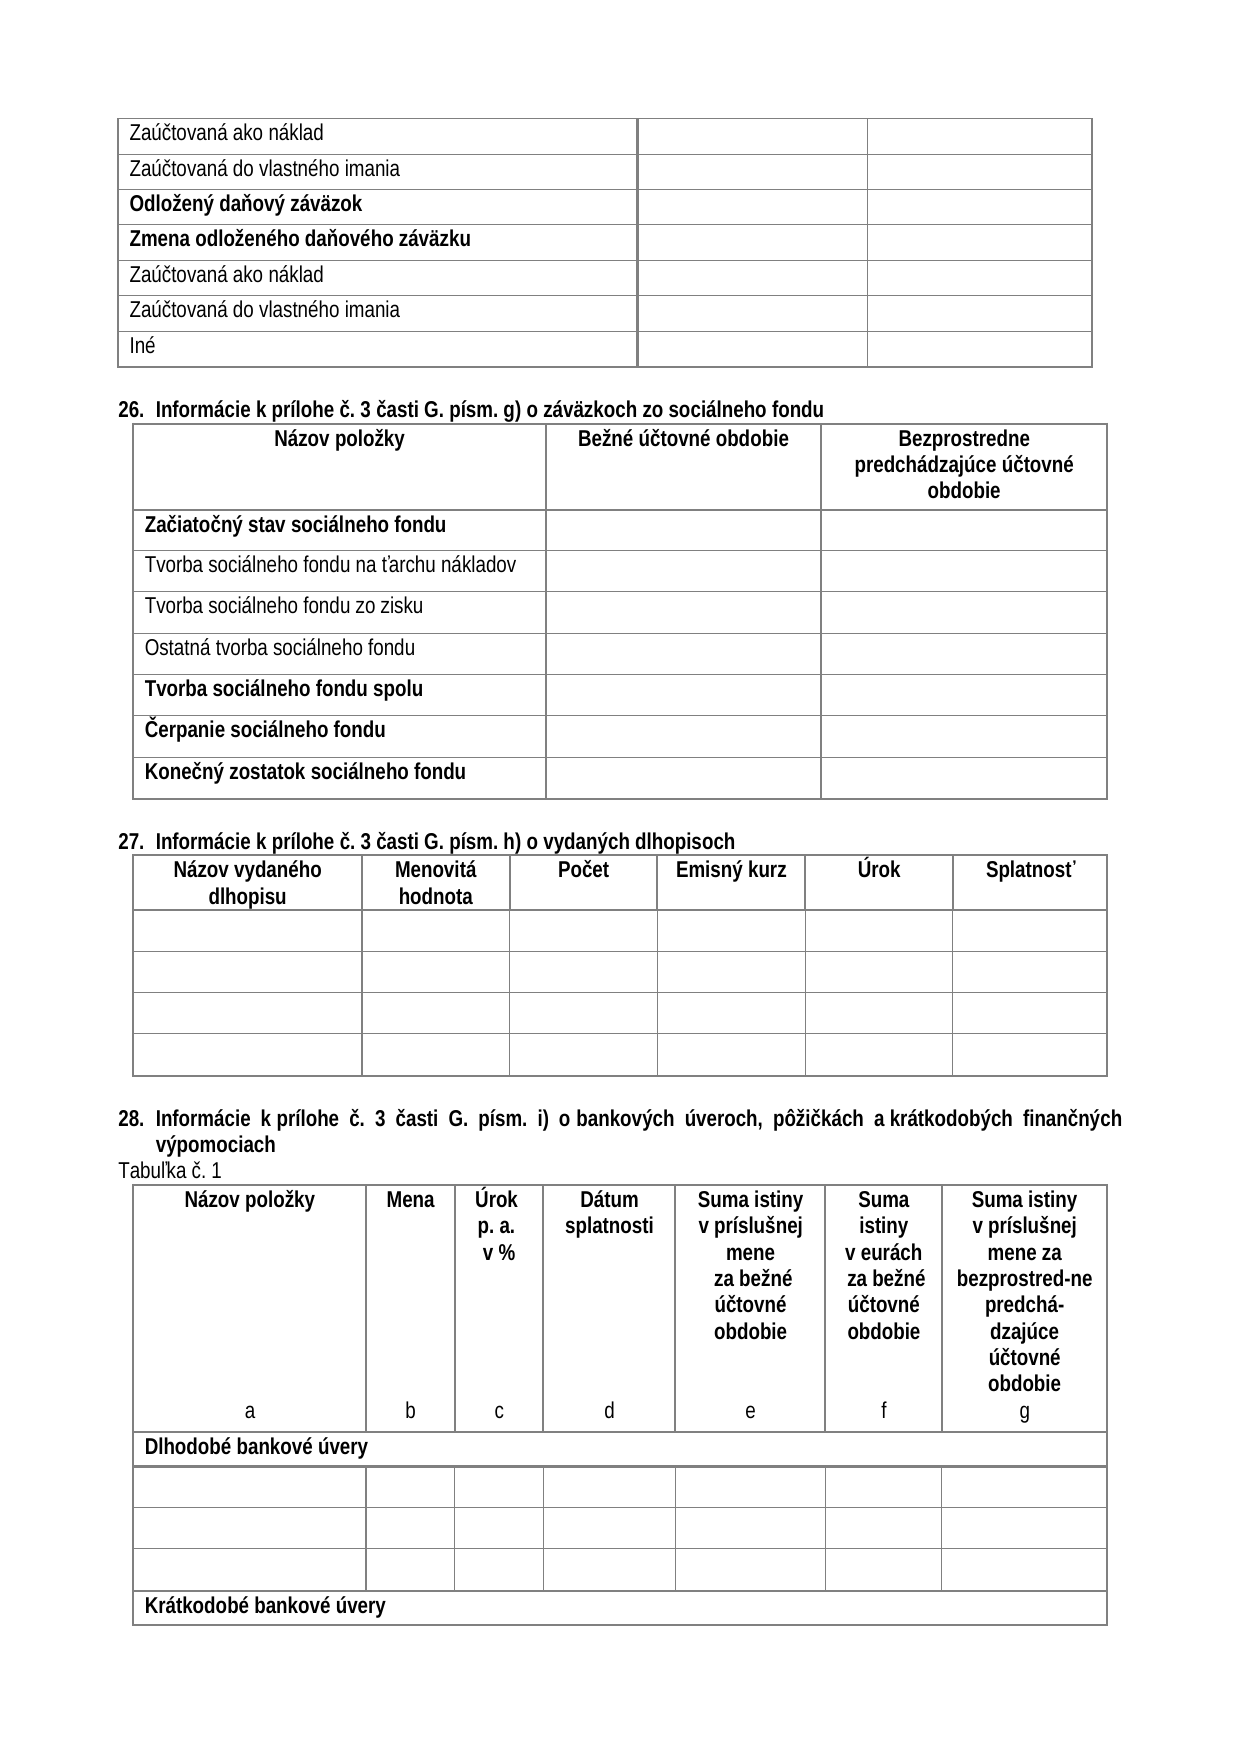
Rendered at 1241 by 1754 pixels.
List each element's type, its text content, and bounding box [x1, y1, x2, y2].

table_header Počet [511, 856, 656, 909]
table_cell [363, 952, 509, 992]
text 28. Informácie k prílohe č. 3 časti G. písm. i) o bankových úveroch, pôžičkách a krátkodobých finančných výpomociach [118, 1105, 1122, 1157]
table_cell [363, 1034, 509, 1074]
table_cell [510, 1034, 657, 1074]
table_cell [639, 225, 867, 260]
table_cell [367, 1508, 454, 1548]
table_cell [547, 758, 820, 798]
table_header Emisný kurz [658, 856, 804, 909]
table_cell [134, 1468, 365, 1507]
table_cell [547, 511, 820, 550]
table_cell [544, 1468, 675, 1507]
table_cell [455, 1549, 543, 1589]
table_cell [953, 993, 1106, 1033]
table_header Suma istiny v príslušnej mene za bežné účtovné obdobie [676, 1186, 824, 1397]
table_cell [868, 225, 1091, 260]
table_cell [822, 592, 1106, 632]
table_cell [455, 1508, 543, 1548]
table_cell [868, 190, 1091, 224]
table_cell [826, 1508, 941, 1548]
table_cell [367, 1549, 454, 1589]
table_cell [806, 993, 952, 1033]
table_cell [868, 296, 1091, 331]
table_cell [953, 911, 1106, 951]
text 27. Informácie k prílohe č. 3 časti G. písm. h) o vydaných dlhopisoch [118, 828, 1122, 854]
text 26. Informácie k prílohe č. 3 časti G. písm. g) o záväzkoch zo sociálneho fondu [118, 396, 1122, 422]
table_cell Zaúčtovaná do vlastného imania [119, 296, 636, 331]
table_cell [868, 155, 1091, 189]
table_header Názov položky [134, 425, 545, 508]
table_cell [510, 993, 657, 1033]
table_cell c [456, 1397, 542, 1431]
table_header Menovitá hodnota [363, 856, 509, 909]
table_cell [806, 1034, 952, 1074]
table_header Názov položky [134, 1186, 365, 1397]
table_cell [455, 1468, 543, 1507]
table_header Názov vydaného dlhopisu [134, 856, 361, 909]
table_cell Tvorba sociálneho fondu zo zisku [134, 592, 545, 632]
table_cell Odložený daňový záväzok [119, 190, 636, 224]
table_cell [822, 634, 1106, 674]
table_cell [134, 1508, 365, 1548]
table_cell Tvorba sociálneho fondu spolu [134, 675, 545, 715]
table_cell [639, 119, 867, 153]
table_cell f [826, 1397, 941, 1431]
table_cell [826, 1549, 941, 1589]
table_cell [826, 1468, 941, 1507]
table_header Úrok p. a. v % [456, 1186, 542, 1397]
table_cell [868, 119, 1091, 153]
table_cell [639, 296, 867, 331]
table_cell [942, 1508, 1106, 1548]
table_cell [822, 716, 1106, 757]
table_cell Zaúčtovaná ako náklad [119, 261, 636, 295]
table_header Bežné účtovné obdobie [547, 425, 820, 508]
table_cell [822, 758, 1106, 798]
table_header Mena [367, 1186, 454, 1397]
table_header Suma istiny v eurách za bežné účtovné obdobie [826, 1186, 941, 1397]
table_cell [658, 911, 805, 951]
table_cell [134, 1034, 361, 1074]
table_cell Iné [119, 332, 636, 366]
table_cell Zaúčtovaná do vlastného imania [119, 155, 636, 189]
table_cell [868, 332, 1091, 366]
table_cell g [943, 1397, 1106, 1431]
table_cell Začiatočný stav sociálneho fondu [134, 511, 545, 550]
table_cell e [676, 1397, 824, 1431]
table_cell Konečný zostatok sociálneho fondu [134, 758, 545, 798]
table_cell Zaúčtovaná ako náklad [119, 119, 636, 153]
table_cell [510, 952, 657, 992]
table_header Dátum splatnosti [544, 1186, 674, 1397]
table_cell [658, 1034, 805, 1074]
table_cell Zmena odloženého daňového záväzku [119, 225, 636, 260]
table_cell [547, 675, 820, 715]
table_cell [134, 911, 361, 951]
table_header Úrok [806, 856, 952, 909]
table_cell [547, 634, 820, 674]
table_cell [658, 952, 805, 992]
table_cell [953, 1034, 1106, 1074]
table_cell a [134, 1397, 365, 1431]
table_cell [547, 592, 820, 632]
table_cell b [367, 1397, 454, 1431]
table_cell [639, 332, 867, 366]
table_cell [868, 261, 1091, 295]
table_cell [639, 190, 867, 224]
table_cell [942, 1549, 1106, 1589]
table_cell d [544, 1397, 674, 1431]
table_cell [676, 1468, 825, 1507]
table_cell [658, 993, 805, 1033]
table_cell [547, 716, 820, 757]
table_header Suma istiny v príslušnej mene za bezprostred-ne predchá-dzajúce účtovné obdobie [943, 1186, 1106, 1397]
table_header Splatnosť [954, 856, 1106, 909]
table_cell Tvorba sociálneho fondu na ťarchu nákladov [134, 551, 545, 591]
table_cell [544, 1549, 675, 1589]
table_cell [547, 551, 820, 591]
table_cell [363, 911, 509, 951]
table_cell Ostatná tvorba sociálneho fondu [134, 634, 545, 674]
table_cell [942, 1468, 1106, 1507]
table_header Bezprostredne predchádzajúce účtovné obdobie [822, 425, 1106, 508]
table_cell [134, 993, 361, 1033]
table_cell [953, 952, 1106, 992]
table_cell [367, 1468, 454, 1507]
text Tabuľka č. 1 [118, 1157, 1122, 1184]
table_cell [676, 1508, 825, 1548]
table_cell [676, 1549, 825, 1589]
table_cell Dlhodobé bankové úvery [134, 1433, 1106, 1465]
table_cell [639, 155, 867, 189]
table_cell [822, 511, 1106, 550]
table_cell [806, 952, 952, 992]
table_cell [822, 551, 1106, 591]
table_cell [544, 1508, 675, 1548]
table_cell [134, 1549, 365, 1589]
table_cell [822, 675, 1106, 715]
table_cell [639, 261, 867, 295]
table_cell [134, 952, 361, 992]
table_cell [510, 911, 657, 951]
table_cell [363, 993, 509, 1033]
table_cell [806, 911, 952, 951]
table_cell Čerpanie sociálneho fondu [134, 716, 545, 757]
table_cell Krátkodobé bankové úvery [134, 1592, 1106, 1624]
